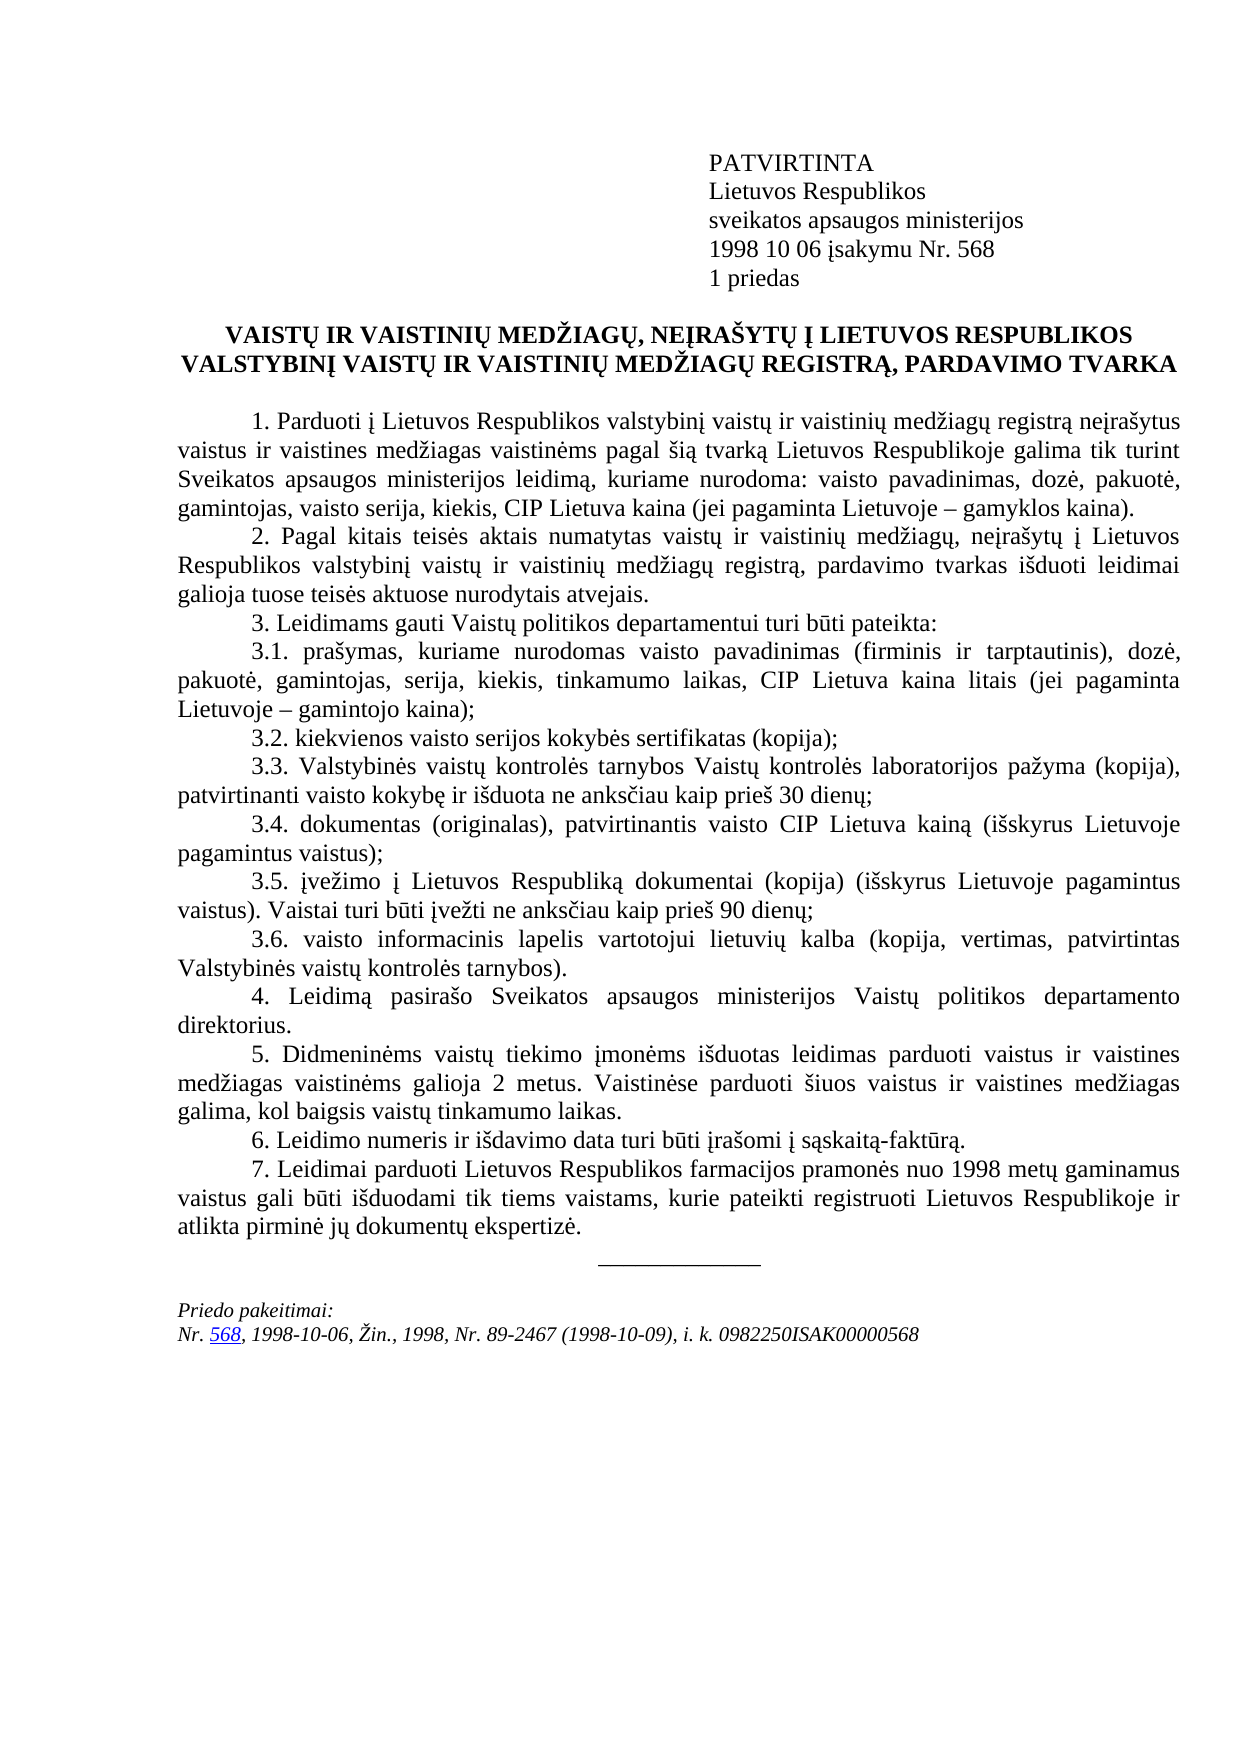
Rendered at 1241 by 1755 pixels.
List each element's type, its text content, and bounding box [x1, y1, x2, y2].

text _____________ [177, 1240, 1181, 1269]
text sveikatos apsaugos ministerijos [177, 205, 1181, 234]
text 4. Leidimą pasirašo Sveikatos apsaugos ministerijos Vaistų politikos departamento direktorius. [177, 981, 1181, 1039]
text 3.6. vaisto informacinis lapelis vartotojui lietuvių kalba (kopija, vertimas, patvirtintas Valstybinės vaistų kontrolės tarnybos). [177, 924, 1181, 981]
text 1 priedas [177, 263, 1181, 291]
text 2. Pagal kitais teisės aktais numatytas vaistų ir vaistinių medžiagų, neįrašytų į Lietuvos Respublikos valstybinį vaistų ir vaistinių medžiagų registrą, pardavimo tvarkas išduoti leidimai galioja tuose teisės aktuose nurodytais atvejais. [177, 521, 1181, 608]
text Priedo pakeitimai: [177, 1298, 1181, 1322]
text 6. Leidimo numeris ir išdavimo data turi būti įrašomi į sąskaitą-faktūrą. [177, 1125, 1181, 1154]
text VAISTŲ IR VAISTINIŲ MEDŽIAGŲ, NEĮRAŠYTŲ Į LIETUVOS RESPUBLIKOS VALSTYBINĮ VAISTŲ IR VAISTINIŲ MEDŽIAGŲ REGISTRĄ, PARDAVIMO TVARKA [177, 320, 1181, 378]
text 7. Leidimai parduoti Lietuvos Respublikos farmacijos pramonės nuo 1998 metų gaminamus vaistus gali būti išduodami tik tiems vaistams, kurie pateikti registruoti Lietuvos Respublikoje ir atlikta pirminė jų dokumentų ekspertizė. [177, 1154, 1181, 1240]
text 3.3. Valstybinės vaistų kontrolės tarnybos Vaistų kontrolės laboratorijos pažyma (kopija), patvirtinanti vaisto kokybę ir išduota ne anksčiau kaip prieš 30 dienų; [177, 751, 1181, 809]
text 1. Parduoti į Lietuvos Respublikos valstybinį vaistų ir vaistinių medžiagų registrą neįrašytus vaistus ir vaistines medžiagas vaistinėms pagal šią tvarką Lietuvos Respublikoje galima tik turint Sveikatos apsaugos ministerijos leidimą, kuriame nurodoma: vaisto pavadinimas, dozė, pakuotė, gamintojas, vaisto serija, kiekis, CIP Lietuva kaina (jei pagaminta Lietuvoje – gamyklos kaina). [177, 406, 1181, 521]
text 3.1. prašymas, kuriame nurodomas vaisto pavadinimas (firminis ir tarptautinis), dozė, pakuotė, gamintojas, serija, kiekis, tinkamumo laikas, CIP Lietuva kaina litais (jei pagaminta Lietuvoje – gamintojo kaina); [177, 636, 1181, 723]
text 3. Leidimams gauti Vaistų politikos departamentui turi būti pateikta: [177, 608, 1181, 636]
text 3.4. dokumentas (originalas), patvirtinantis vaisto CIP Lietuva kainą (išskyrus Lietuvoje pagamintus vaistus); [177, 809, 1181, 866]
text 5. Didmeninėms vaistų tiekimo įmonėms išduotas leidimas parduoti vaistus ir vaistines medžiagas vaistinėms galioja 2 metus. Vaistinėse parduoti šiuos vaistus ir vaistines medžiagas galima, kol baigsis vaistų tinkamumo laikas. [177, 1039, 1181, 1125]
text PATVIRTINTA [177, 148, 1181, 176]
text 3.5. įvežimo į Lietuvos Respubliką dokumentai (kopija) (išskyrus Lietuvoje pagamintus vaistus). Vaistai turi būti įvežti ne anksčiau kaip prieš 90 dienų; [177, 866, 1181, 924]
text 3.2. kiekvienos vaisto serijos kokybės sertifikatas (kopija); [177, 723, 1181, 751]
text Lietuvos Respublikos [177, 176, 1181, 205]
text Nr. 568, 1998-10-06, Žin., 1998, Nr. 89-2467 (1998-10-09), i. k. 0982250ISAK00000568 [177, 1322, 1181, 1346]
text 1998 10 06 įsakymu Nr. 568 [177, 234, 1181, 263]
